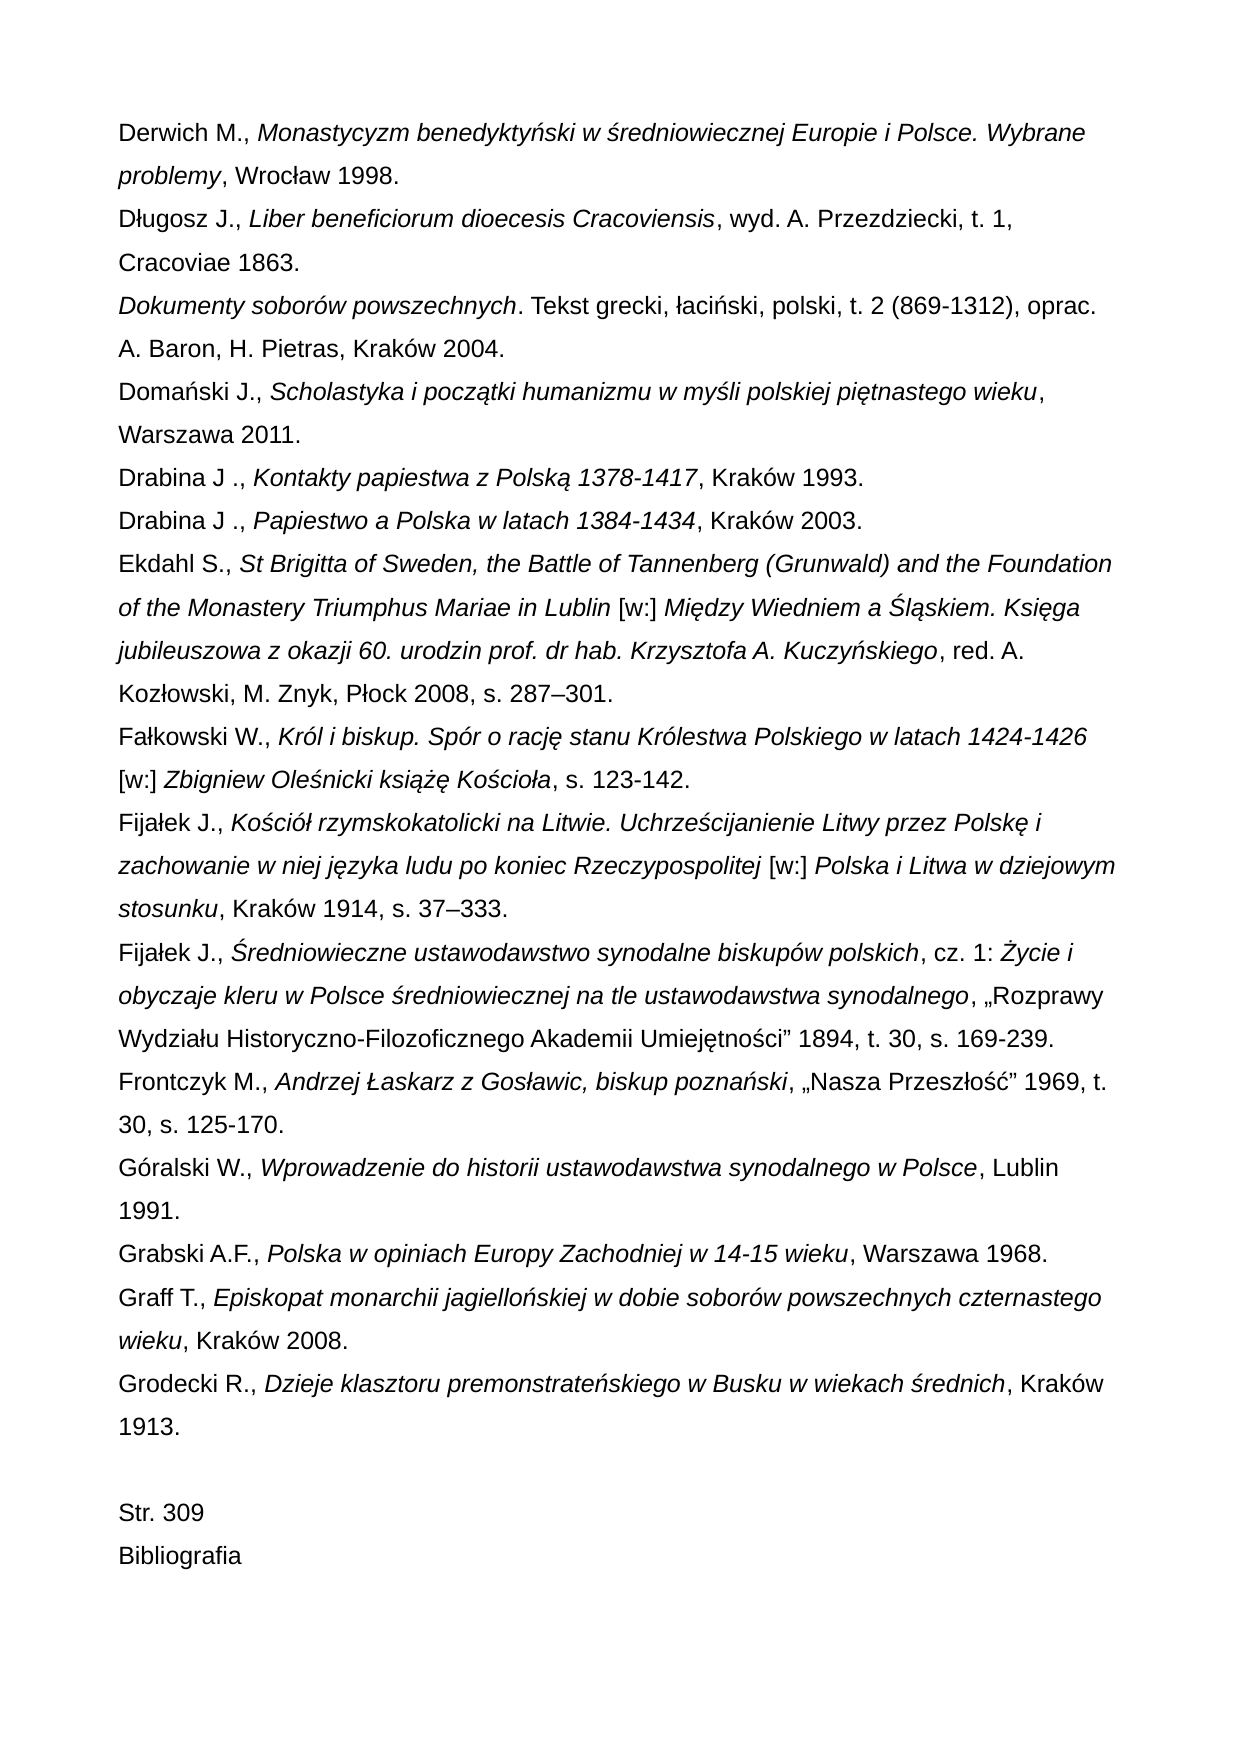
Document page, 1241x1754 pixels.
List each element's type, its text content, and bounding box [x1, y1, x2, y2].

text Bibliografia [118, 1541, 1122, 1570]
text Fijałek J., Średniowieczne ustawodawstwo synodalne biskupów polskich, cz. 1: Życie i obyczaje kleru w Polsce średniowiecznej na tle ustawodawstwa synodalnego, „Rozprawy Wydziału Historyczno-Filozoficznego Akademii Umiejętności” 1894, t. 30, s. 169-239. [118, 937, 1122, 1052]
text Str. 309 [118, 1498, 1122, 1527]
text Derwich M., Monastycyzm benedyktyński w średniowiecznej Europie i Polsce. Wybrane problemy, Wrocław 1998. [118, 118, 1122, 190]
text Drabina J ., Kontakty papiestwa z Polską 1378-1417, Kraków 1993. [118, 463, 1122, 492]
text Frontczyk M., Andrzej Łaskarz z Gosławic, biskup poznański, „Nasza Przeszłość” 1969, t. 30, s. 125-170. [118, 1067, 1122, 1139]
text Długosz J., Liber beneficiorum dioecesis Cracoviensis, wyd. A. Przezdziecki, t. 1, Cracoviae 1863. [118, 204, 1122, 276]
text Domański J., Scholastyka i początki humanizmu w myśli polskiej piętnastego wieku, Warszawa 2011. [118, 377, 1122, 449]
text Graff T., Episkopat monarchii jagiellońskiej w dobie soborów powszechnych czternastego wieku, Kraków 2008. [118, 1282, 1122, 1354]
text Grabski A.F., Polska w opiniach Europy Zachodniej w 14-15 wieku, Warszawa 1968. [118, 1239, 1122, 1268]
text Góralski W., Wprowadzenie do historii ustawodawstwa synodalnego w Polsce, Lublin 1991. [118, 1153, 1122, 1225]
text Fijałek J., Kościół rzymskokatolicki na Litwie. Uchrześcijanienie Litwy przez Polskę i zachowanie w niej języka ludu po koniec Rzeczypospolitej [w:] Polska i Litwa w dziejowym stosunku, Kraków 1914, s. 37–333. [118, 808, 1122, 923]
text Ekdahl S., St Brigitta of Sweden, the Battle of Tannenberg (Grunwald) and the Foundation of the Monastery Triumphus Mariae in Lublin [w:] Między Wiedniem a Śląskiem. Księga jubileuszowa z okazji 60. urodzin prof. dr hab. Krzysztofa A. Kuczyńskiego, red. A. Kozłowski, M. Znyk, Płock 2008, s. 287–301. [118, 549, 1122, 707]
text Drabina J ., Papiestwo a Polska w latach 1384-1434, Kraków 2003. [118, 506, 1122, 535]
text Dokumenty soborów powszechnych. Tekst grecki, łaciński, polski, t. 2 (869-1312), oprac. A. Baron, H. Pietras, Kraków 2004. [118, 291, 1122, 362]
text Grodecki R., Dzieje klasztoru premonstrateńskiego w Busku w wiekach średnich, Kraków 1913. [118, 1369, 1122, 1441]
text Fałkowski W., Król i biskup. Spór o rację stanu Królestwa Polskiego w latach 1424-1426 [w:] Zbigniew Oleśnicki książę Kościoła, s. 123-142. [118, 722, 1122, 794]
